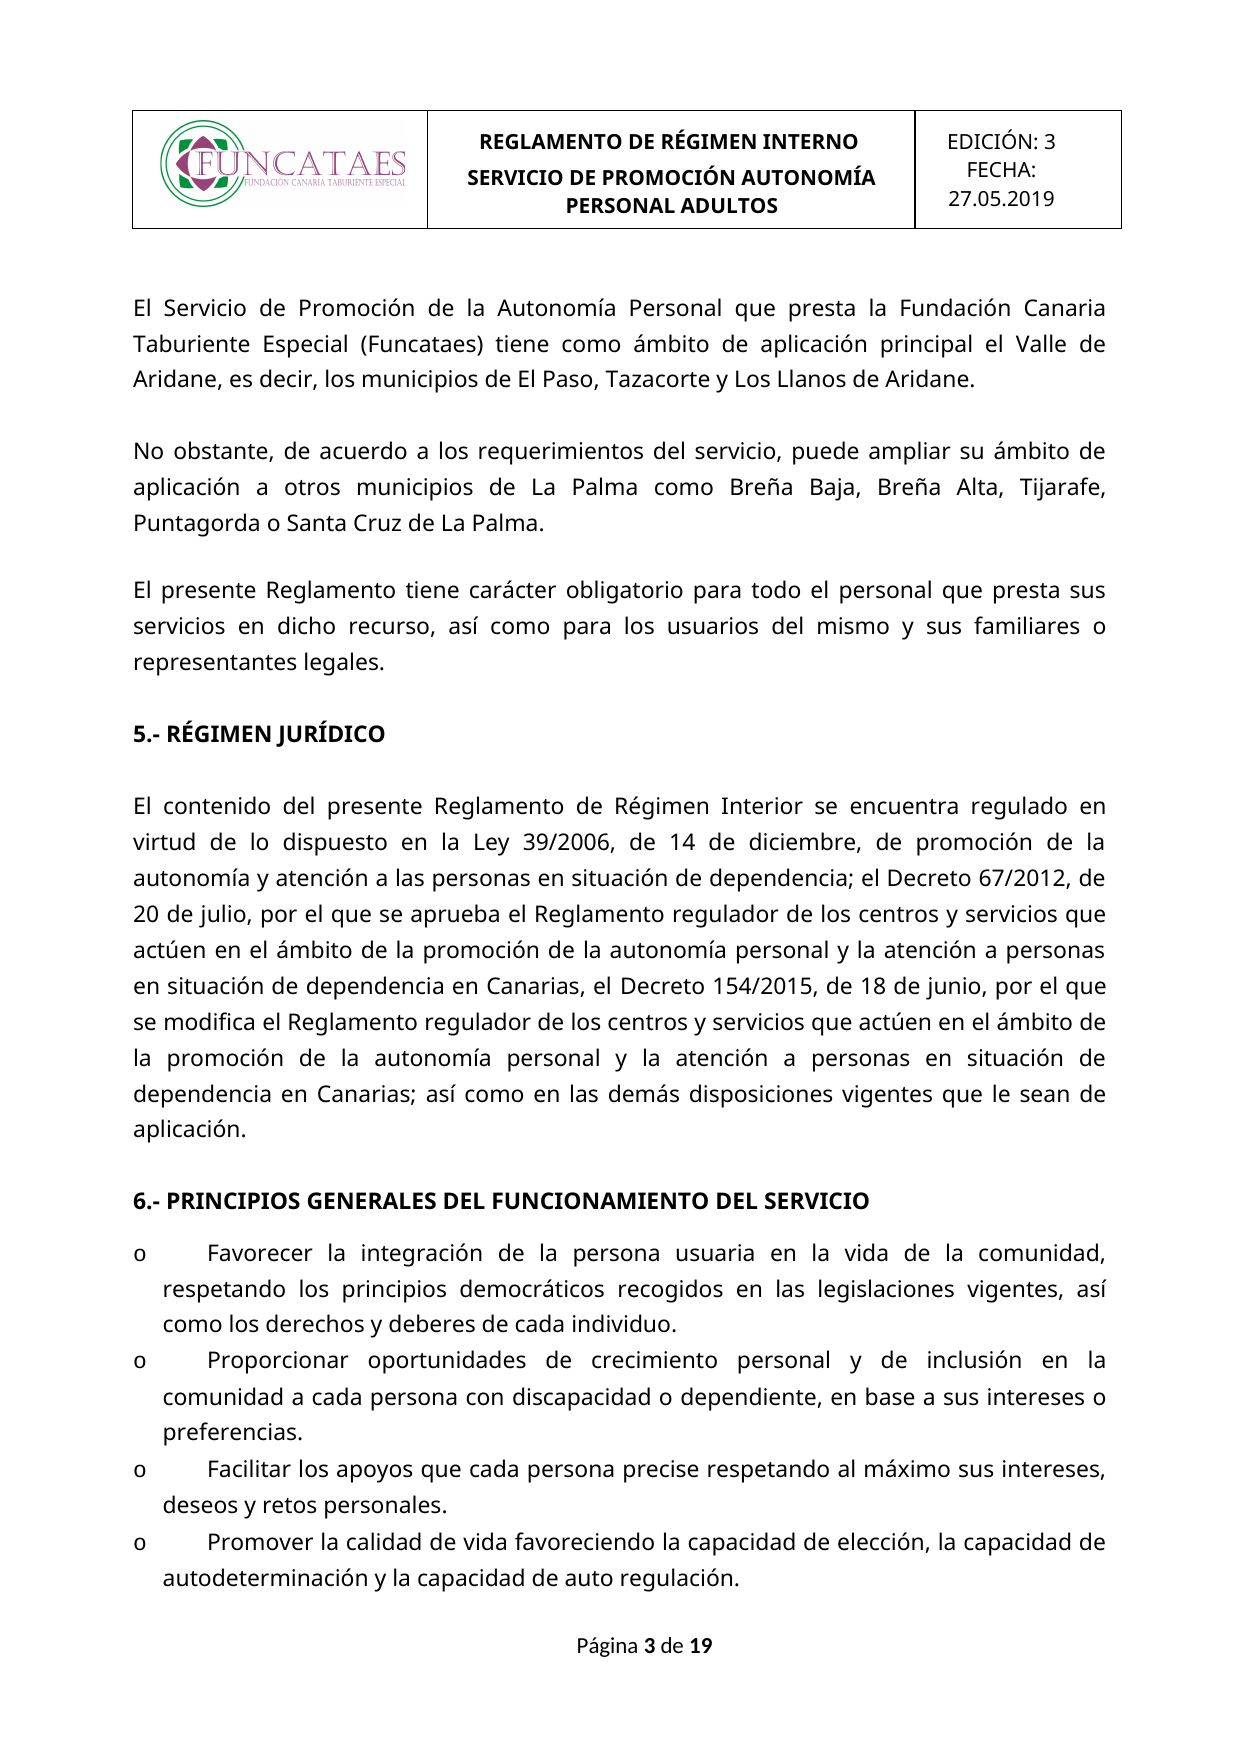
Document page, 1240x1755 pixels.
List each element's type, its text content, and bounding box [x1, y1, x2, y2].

text El contenido del presente Reglamento de Régimen Interior se encuentra regulado en virtud de lo dispuesto en la Ley 39/2006, de 14 de diciembre, de promoción de la autonomía y atención a las personas en situación de dependencia; el Decreto 67/2012, de 20 de julio, por el que se aprueba el Reglamento regulador de los centros y servicios que actúen en el ámbito de la promoción de la autonomía personal y la atención a personas en situación de dependencia en Canarias, el Decreto 154/2015, de 18 de junio, por el que se modifica el Reglamento regulador de los centros y servicios que actúen en el ámbito de la promoción de la autonomía personal y la atención a personas en situación de dependencia en Canarias; así como en las demás disposiciones vigentes que le sean de aplicación. [133, 790, 1107, 1145]
text El Servicio de Promoción de la Autonomía Personal que presta la Fundación Canaria Taburiente Especial (Funcataes) tiene como ámbito de aplicación principal el Valle de Aridane, es decir, los municipios de El Paso, Tazacorte y Los Llanos de Aridane. [133, 292, 1107, 395]
subtitle 6.- PRINCIPIOS GENERALES DEL FUNCIONAMIENTO DEL SERVICIO [133, 1185, 1107, 1217]
text El presente Reglamento tiene carácter obligatorio para todo el personal que presta sus servicios en dicho recurso, así como para los usuarios del mismo y sus familiares o representantes legales. [133, 574, 1107, 677]
text No obstante, de acuerdo a los requerimientos del servicio, puede ampliar su ámbito de aplicación a otros municipios de La Palma como Breña Baja, Breña Alta, Tijarafe, Puntagorda o Santa Cruz de La Palma. [133, 435, 1107, 538]
list Promover la calidad de vida favoreciendo la capacidad de elección, la capacidad de autodeterminación y la capacidad de auto regulación. [133, 1526, 1107, 1594]
list Favorecer la integración de la persona usuaria en la vida de la comunidad, respetando los principios democráticos recogidos en las legislaciones vigentes, así como los derechos y deberes de cada individuo. [133, 1236, 1107, 1340]
subtitle 5.- RÉGIMEN JURÍDICO [133, 718, 1107, 749]
list Facilitar los apoyos que cada persona precise respetando al máximo sus intereses, deseos y retos personales. [133, 1453, 1107, 1521]
list Proporcionar oportunidades de crecimiento personal y de inclusión en la comunidad a cada persona con discapacidad o dependiente, en base a sus intereses o preferencias. [133, 1344, 1107, 1448]
